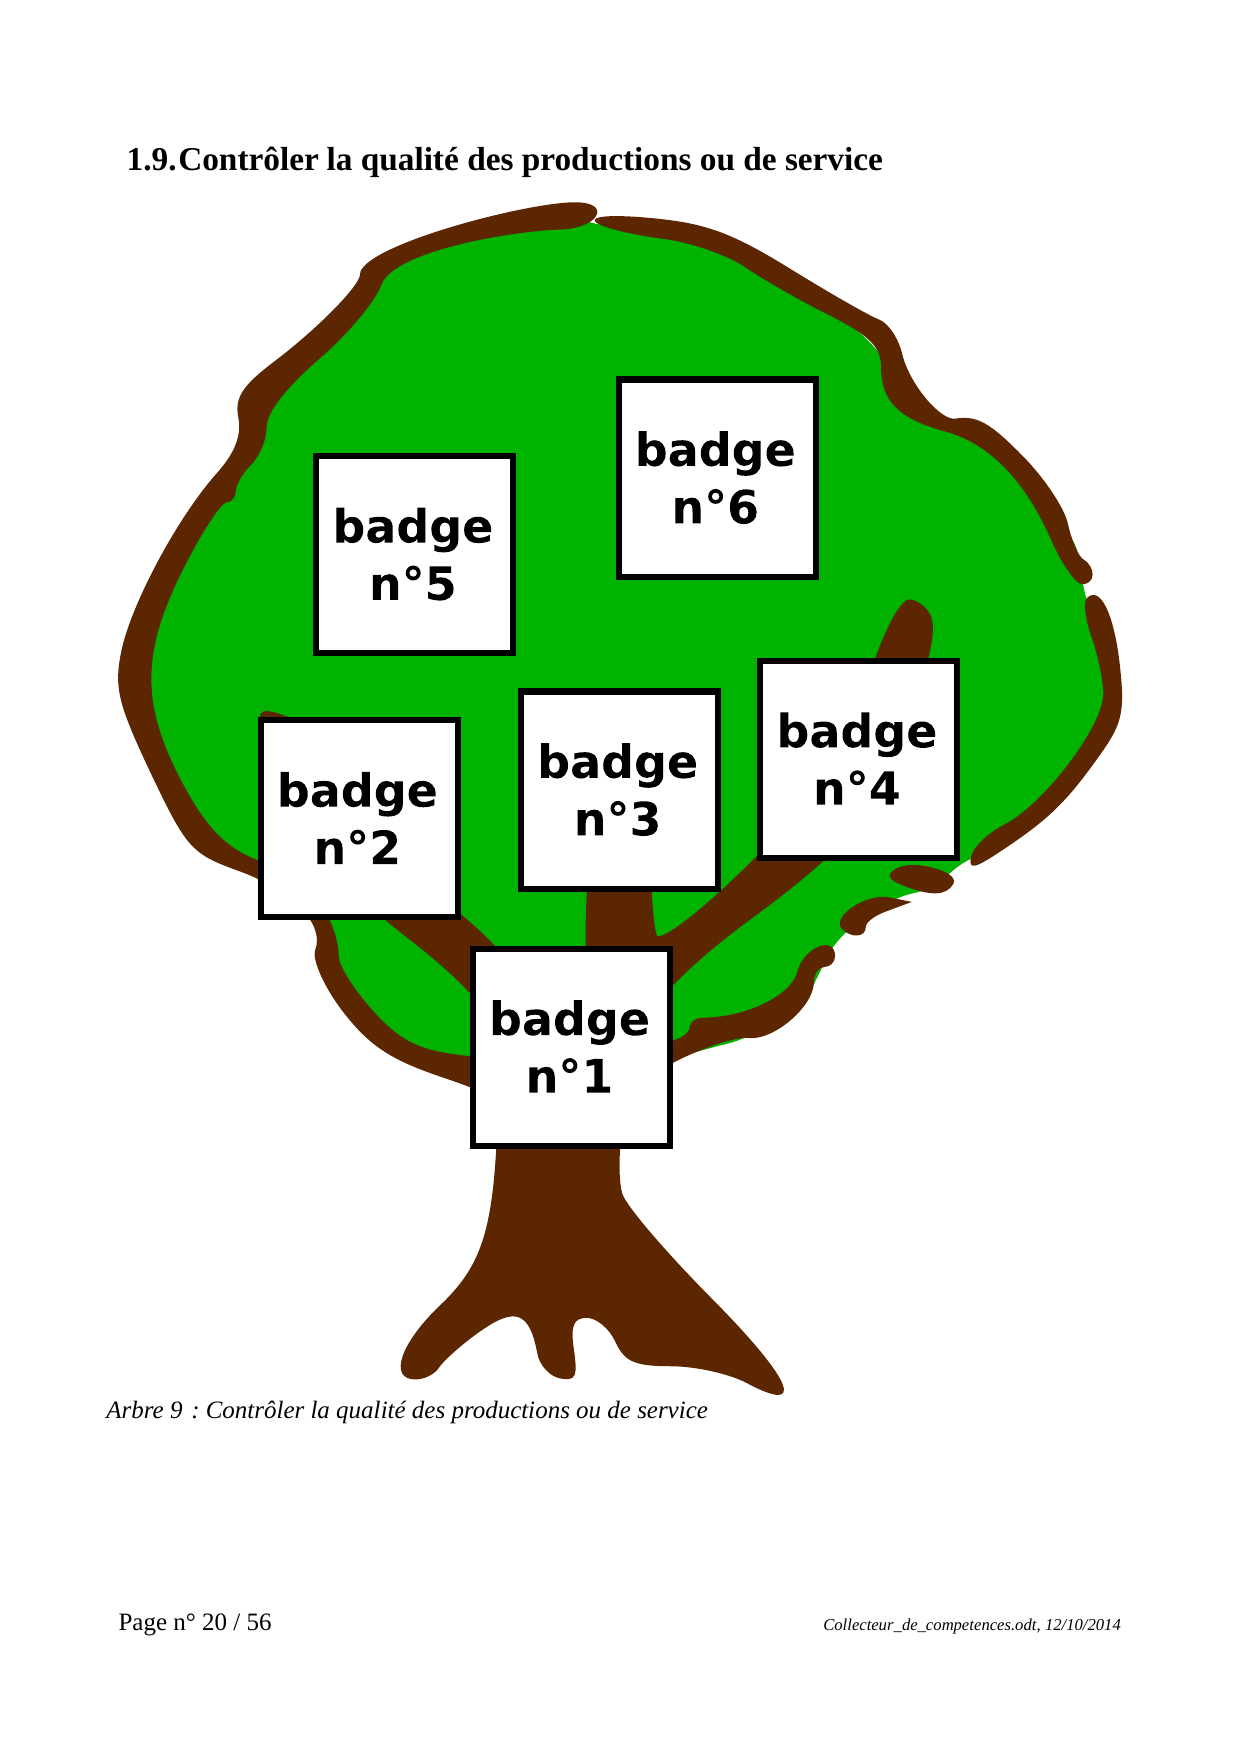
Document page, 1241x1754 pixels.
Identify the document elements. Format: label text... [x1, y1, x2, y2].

text Arbre 9 : Contrôler la qualité des productions ou de service [106, 202, 1134, 1424]
subtitle Contrôler la qualité des productions ou de service [118, 139, 1122, 177]
